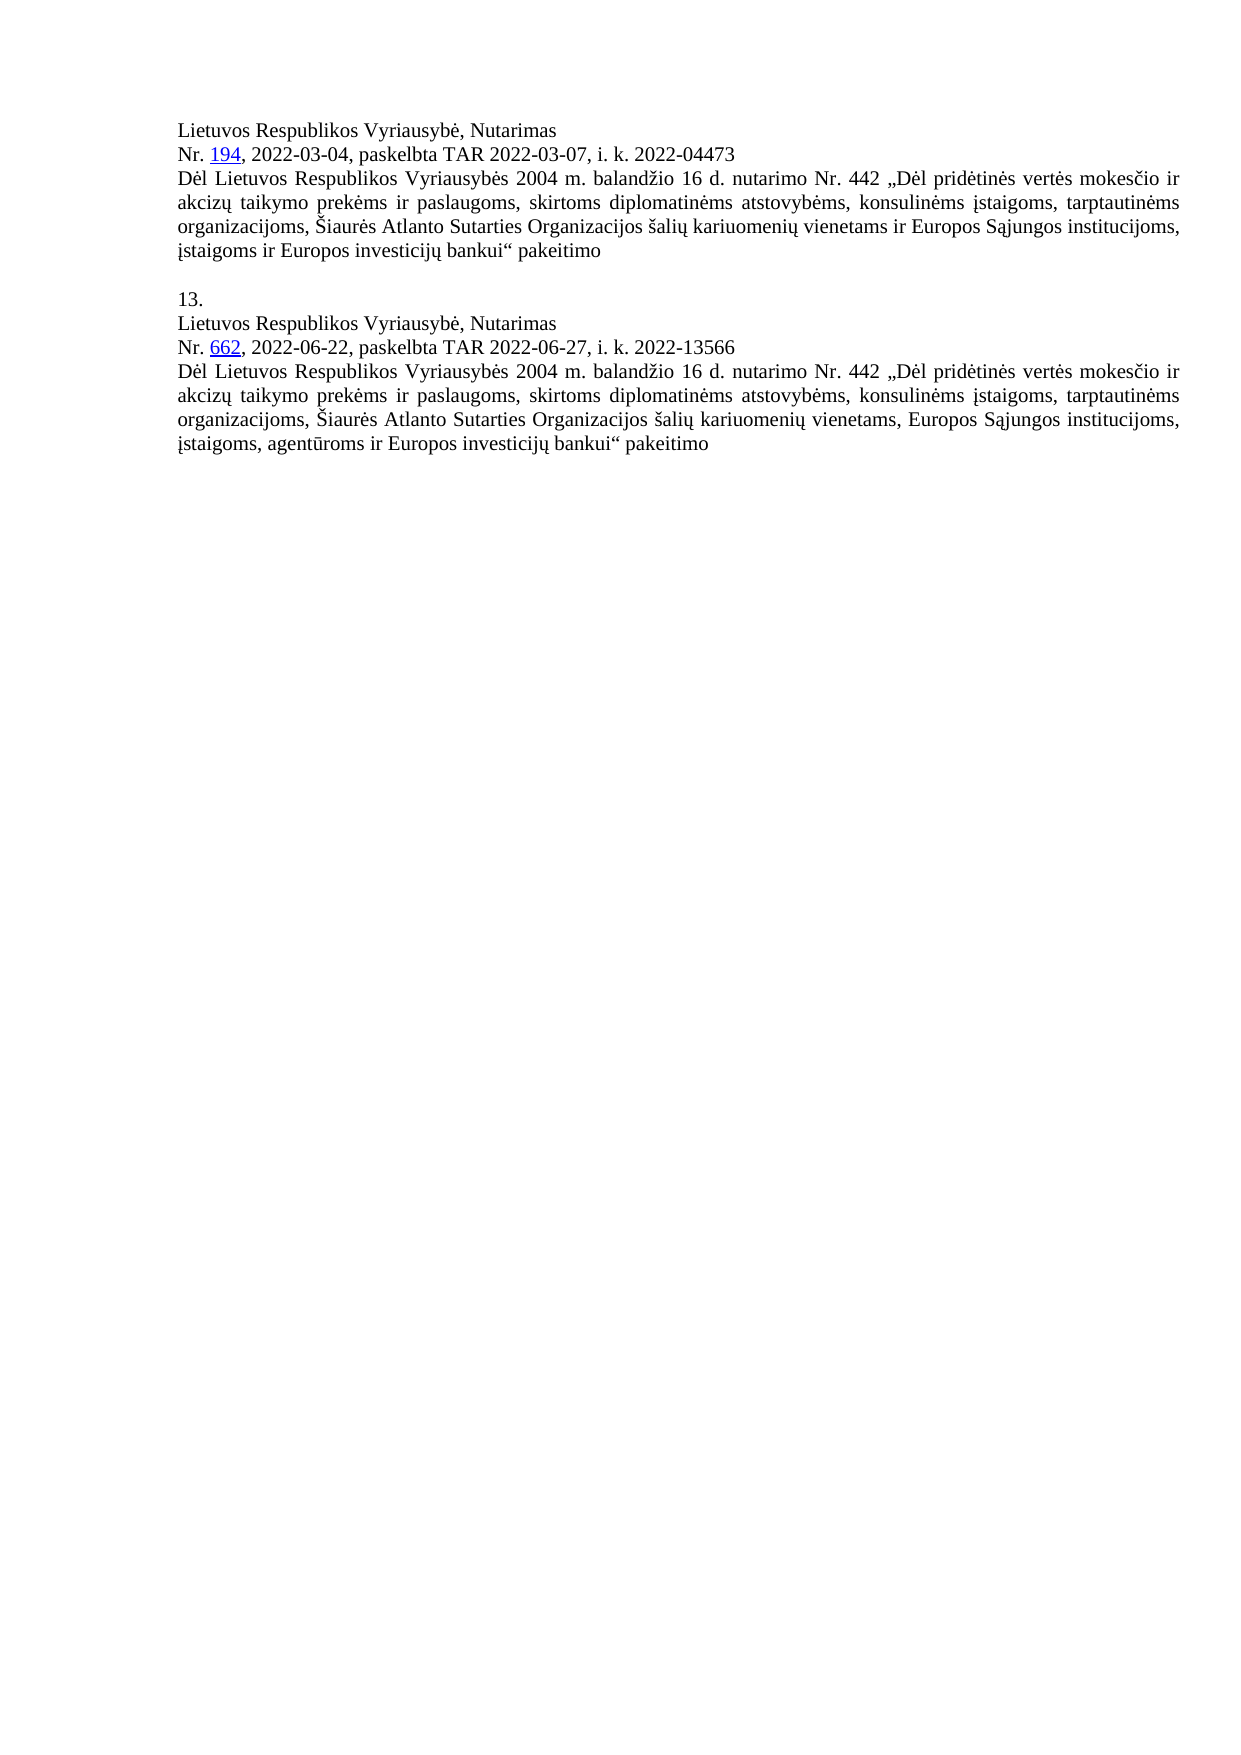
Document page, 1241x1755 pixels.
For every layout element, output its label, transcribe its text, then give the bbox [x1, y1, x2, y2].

text Dėl Lietuvos Respublikos Vyriausybės 2004 m. balandžio 16 d. nutarimo Nr. 442 „Dėl pridėtinės vertės mokesčio ir akcizų taikymo prekėms ir paslaugoms, skirtoms diplomatinėms atstovybėms, konsulinėms įstaigoms, tarptautinėms organizacijoms, Šiaurės Atlanto Sutarties Organizacijos šalių kariuomenių vienetams ir Europos Sąjungos institucijoms, įstaigoms ir Europos investicijų bankui“ pakeitimo [177, 166, 1181, 262]
text Dėl Lietuvos Respublikos Vyriausybės 2004 m. balandžio 16 d. nutarimo Nr. 442 „Dėl pridėtinės vertės mokesčio ir akcizų taikymo prekėms ir paslaugoms, skirtoms diplomatinėms atstovybėms, konsulinėms įstaigoms, tarptautinėms organizacijoms, Šiaurės Atlanto Sutarties Organizacijos šalių kariuomenių vienetams, Europos Sąjungos institucijoms, įstaigoms, agentūroms ir Europos investicijų bankui“ pakeitimo [177, 359, 1181, 455]
text Nr. 194, 2022-03-04, paskelbta TAR 2022-03-07, i. k. 2022-04473 [177, 142, 1181, 166]
text Nr. 662, 2022-06-22, paskelbta TAR 2022-06-27, i. k. 2022-13566 [177, 335, 1181, 359]
text 13. [177, 287, 1181, 311]
text Lietuvos Respublikos Vyriausybė, Nutarimas [177, 118, 1181, 142]
text Lietuvos Respublikos Vyriausybė, Nutarimas [177, 311, 1181, 335]
